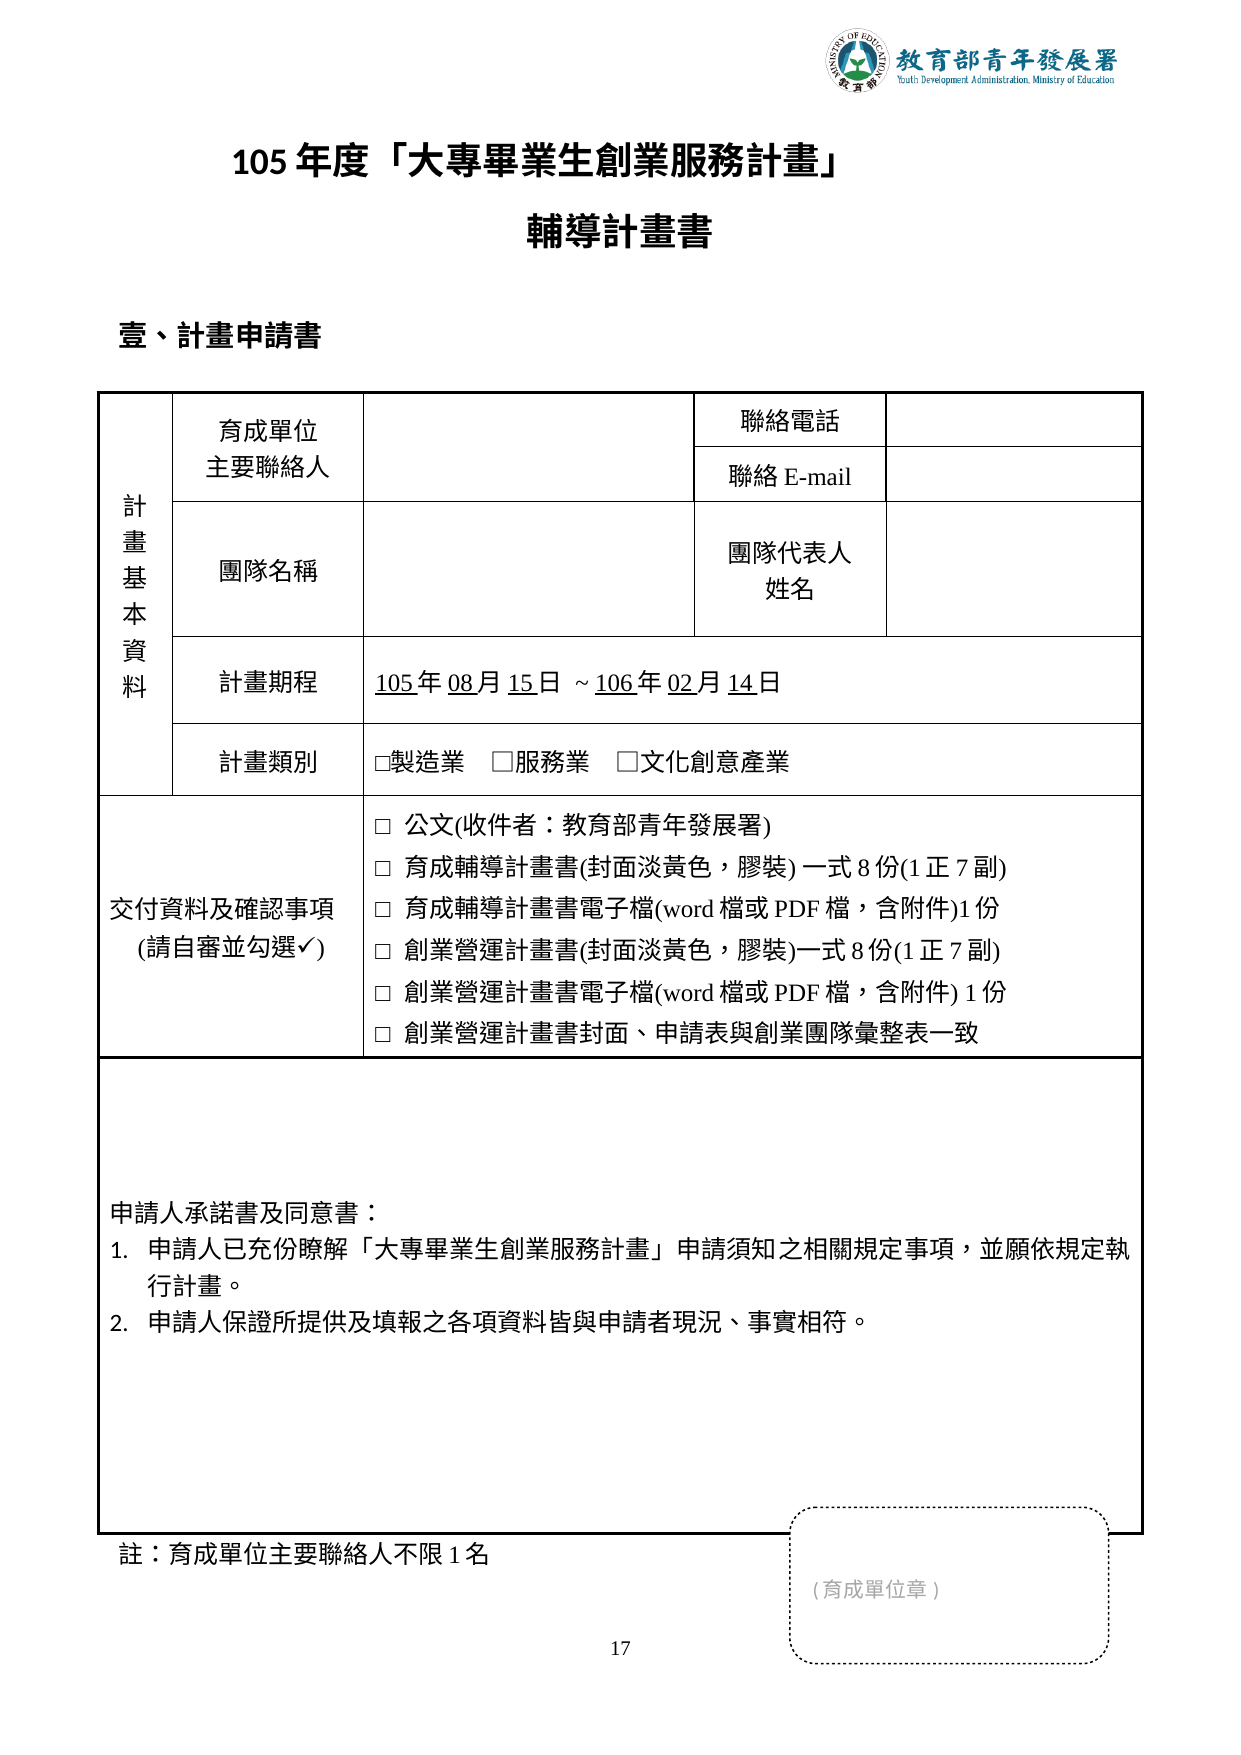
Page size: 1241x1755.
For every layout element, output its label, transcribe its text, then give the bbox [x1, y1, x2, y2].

table_header [887, 394, 1141, 446]
text [1109, 1535, 1122, 1571]
table_header [364, 394, 693, 501]
table_cell 公文(收件者：教育部青年發展署) 育成輔導計畫書(封面淡黃色，膠裝) 一式8份(1正7副) 育成輔導計畫書電子檔(word檔或PDF檔，含附件)1份 創業營運計畫書(封面淡黃色，膠裝)一式8份(1正7副) 創業營運計畫書電子檔(word檔或PDF檔，含附件) 1份 創業營運計畫書封面、申請表與創業團隊彙整表一致 [364, 796, 1141, 1056]
text 壹、計畫申請書 [118, 316, 1102, 354]
table_header 聯絡電話 [695, 394, 885, 446]
table_cell 申請人承諾書及同意書： 申請人已充份瞭解「大專畢業生創業服務計畫」申請須知之相關規定事項，並願依規定執行計畫。 申請人保證所提供及填報之各項資料皆與申請者現況、事實相符。 [100, 1059, 1141, 1532]
text 輔導計畫書 [118, 212, 1122, 254]
table_cell [887, 502, 1141, 636]
text 註：育成單位主要聯絡人不限1名 [118, 1535, 789, 1571]
table_cell 105年08月15日 ~ 106年02月14日 [364, 637, 1141, 723]
table_cell 計畫類別 [173, 724, 363, 795]
table_cell 交付資料及確認事項 (請自審並勾選) [100, 796, 363, 1056]
table_header 育成單位 主要聯絡人 [173, 394, 363, 501]
table_cell 團隊名稱 [173, 502, 363, 636]
table_cell □製造業 □服務業 □文化創意產業 [364, 724, 1141, 795]
table_cell 團隊代表人 姓名 [695, 502, 886, 636]
table_cell 聯絡E-mail [695, 447, 885, 501]
table_cell [364, 502, 694, 636]
text 105年度「大專畢業生創業服務計畫」 [231, 131, 1122, 185]
table_cell 計畫期程 [173, 637, 363, 723]
table_header 計畫基本資料 [100, 394, 172, 795]
table_cell [887, 447, 1141, 501]
